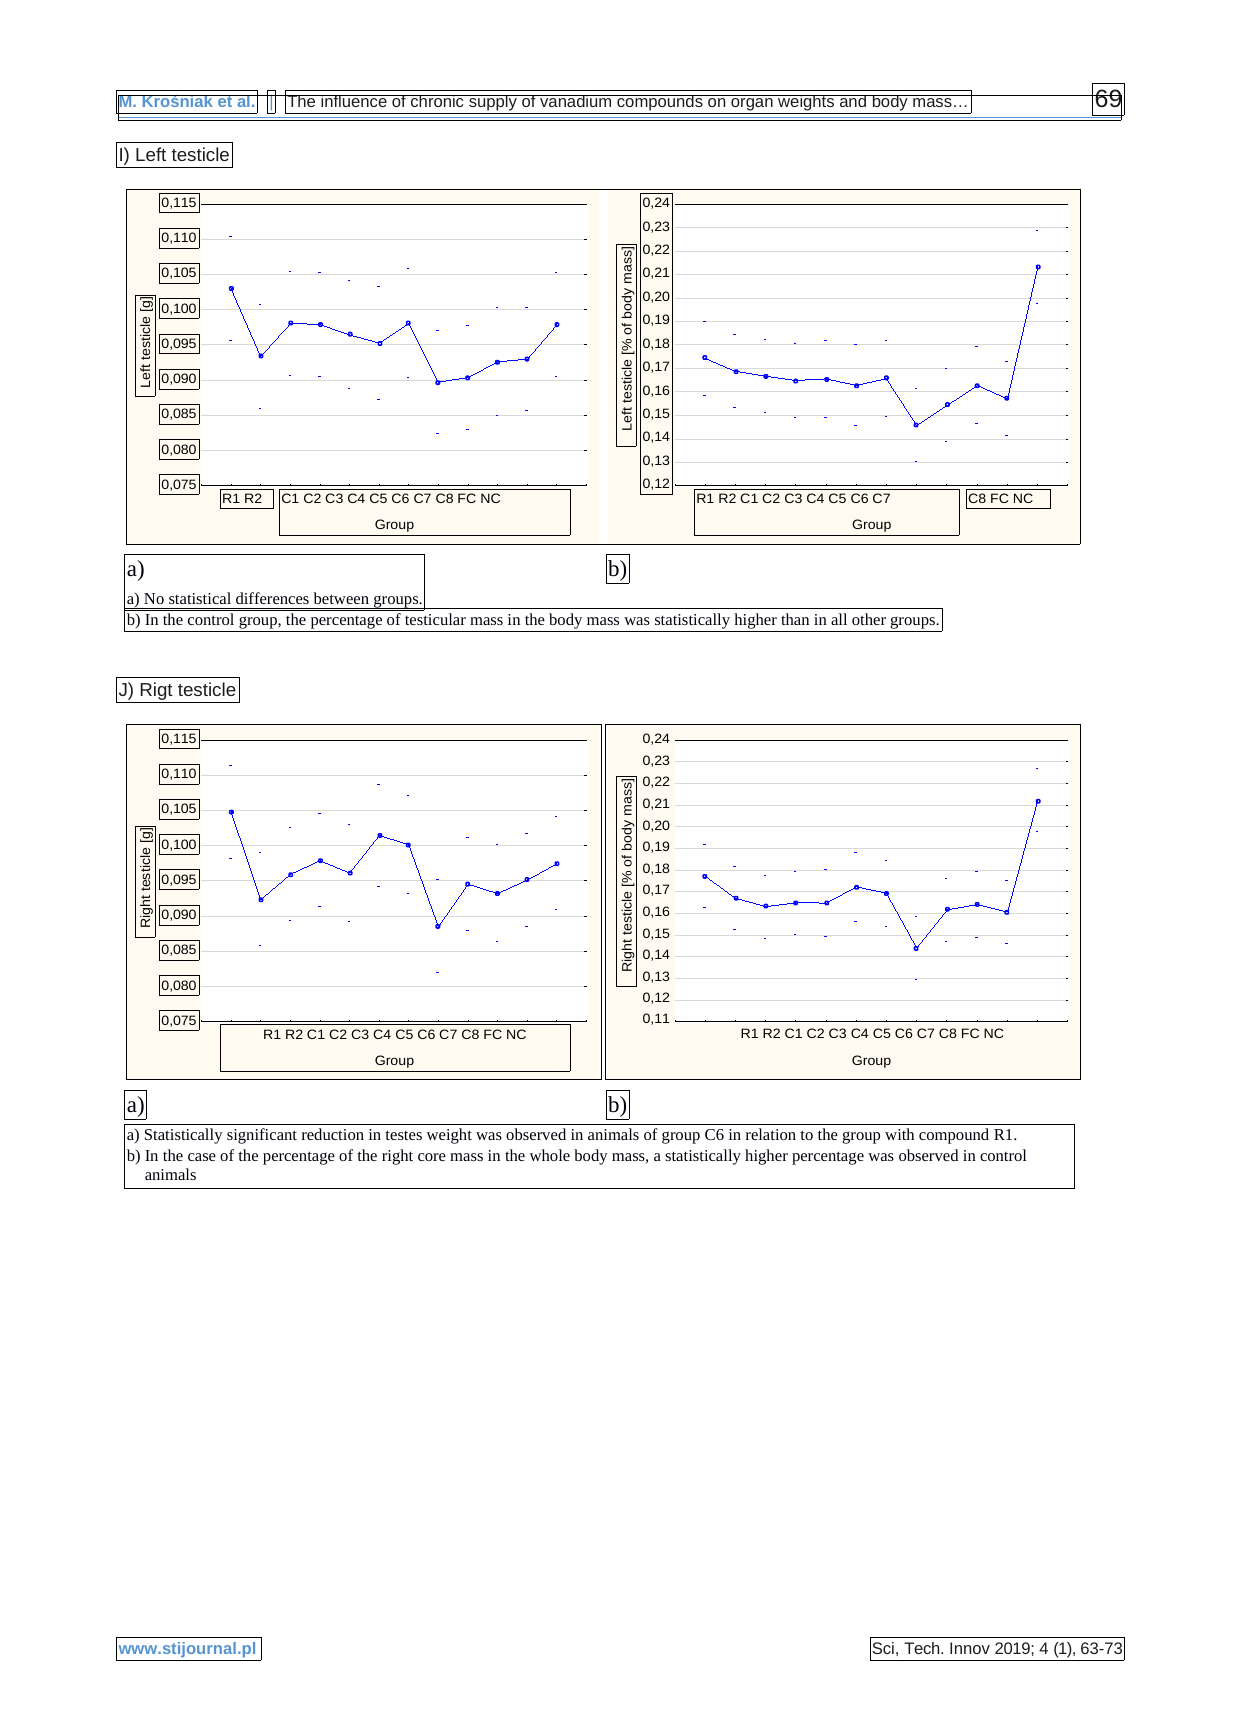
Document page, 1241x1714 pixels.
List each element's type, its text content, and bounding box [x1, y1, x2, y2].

text [1070, 968, 1080, 984]
text 0,095 [161, 872, 199, 887]
text 0,090 [161, 907, 199, 922]
text b) [608, 1091, 629, 1117]
text 0,12 [642, 990, 675, 1006]
text R1 R2 C1 C2 C3 C4 C5 C6 C7 C8 FC NC [260, 1027, 529, 1042]
text a) No statistical differences between groups. [127, 589, 424, 608]
text [1070, 990, 1080, 1006]
text 0,23 [642, 752, 675, 768]
text Left testicle [g] [137, 297, 155, 388]
text 0,23 [642, 218, 672, 234]
text 0,100 [161, 836, 199, 852]
text 0,19 [642, 312, 672, 327]
text a) [127, 555, 424, 581]
text R1 R2 C1 C2 C3 C4 C5 C6 C7 C8 FC NC [734, 1027, 1011, 1041]
text Group [852, 517, 959, 533]
text [1070, 817, 1080, 833]
text www.stijournal.pl [118, 1638, 261, 1658]
text 0,105 [161, 801, 199, 817]
text 0,100 [161, 300, 199, 316]
text 0,095 [161, 336, 199, 351]
text [1070, 861, 1080, 876]
text 69 [1094, 84, 1124, 113]
text [1070, 947, 1080, 962]
text 0,24 [642, 195, 672, 210]
text 0,14 [642, 429, 672, 445]
text [1070, 839, 1080, 854]
text 0,18 [642, 335, 672, 351]
text R1 R2 [222, 491, 273, 506]
text 0,115 [161, 195, 199, 210]
text 0,17 [642, 359, 672, 374]
text C8 FC NC [968, 491, 1050, 506]
list In the case of the percentage of the right core mass in the whole body mass, a statistically higher percentage was observed in control animals [127, 1146, 1074, 1184]
text [1070, 774, 1080, 789]
text Sci, Tech. Innov 2019; 4 (1), 63-73 [872, 1638, 1124, 1658]
text J) Rigt testicle [118, 679, 239, 700]
text 0,21 [642, 265, 672, 281]
text 0,080 [161, 441, 199, 457]
text 0,22 [642, 242, 672, 257]
text b) [608, 555, 629, 581]
text I) Left testicle [118, 143, 232, 165]
text 0,16 [642, 904, 675, 919]
text b) In the control group, the percentage of testicular mass in the body mass was statistically higher than in all other groups. [127, 610, 942, 629]
text 0,12 [642, 476, 672, 491]
text 0,080 [161, 977, 199, 993]
text [1070, 882, 1080, 898]
text [1070, 796, 1080, 811]
text 0,15 [642, 925, 675, 941]
text 0,22 [642, 774, 675, 789]
text Right testicle [g] [137, 828, 155, 929]
text 0,110 [161, 766, 199, 781]
text [1070, 925, 1080, 941]
list Statistically significant reduction in testes weight was observed in animals of group C6 in relation to the group with compound R1. [127, 1125, 1074, 1144]
text 0,085 [161, 942, 199, 958]
text Right testicle [% of body mass] [619, 779, 636, 972]
text 0,085 [161, 406, 199, 422]
text 0,18 [642, 861, 675, 876]
text 0,105 [161, 265, 199, 281]
text 0,115 [161, 731, 199, 746]
text 0,17 [642, 882, 675, 898]
text 0,20 [642, 817, 675, 833]
text 0,21 [642, 796, 675, 811]
text 0,14 [642, 947, 675, 962]
text Left testicle [% of body mass] [619, 247, 636, 431]
text 0,075 [161, 1012, 199, 1028]
text 0,20 [642, 288, 672, 304]
text Group [733, 1052, 1010, 1068]
text R1 R2 C1 C2 C3 C4 C5 C6 C7 [696, 491, 959, 506]
text 0,110 [161, 230, 199, 246]
text 0,13 [642, 453, 672, 468]
text 0,19 [642, 839, 675, 854]
text Group [259, 1053, 529, 1068]
text C1 C2 C3 C4 C5 C6 C7 C8 FC NC [281, 491, 570, 506]
text 0,16 [642, 382, 672, 398]
text M. Krośniak et al. [119, 96, 257, 111]
text 0,11 [642, 1012, 1080, 1027]
text The influence of chronic supply of vanadium compounds on organ weights and body mass… [287, 96, 971, 111]
text a) [127, 1091, 146, 1117]
text Group [374, 517, 570, 533]
text 0,090 [161, 371, 199, 386]
text [1070, 752, 1080, 768]
text 0,13 [642, 968, 675, 984]
text 0,075 [161, 477, 199, 492]
text [1070, 904, 1080, 919]
text 0,24 [642, 731, 1080, 746]
text 0,15 [642, 406, 672, 421]
